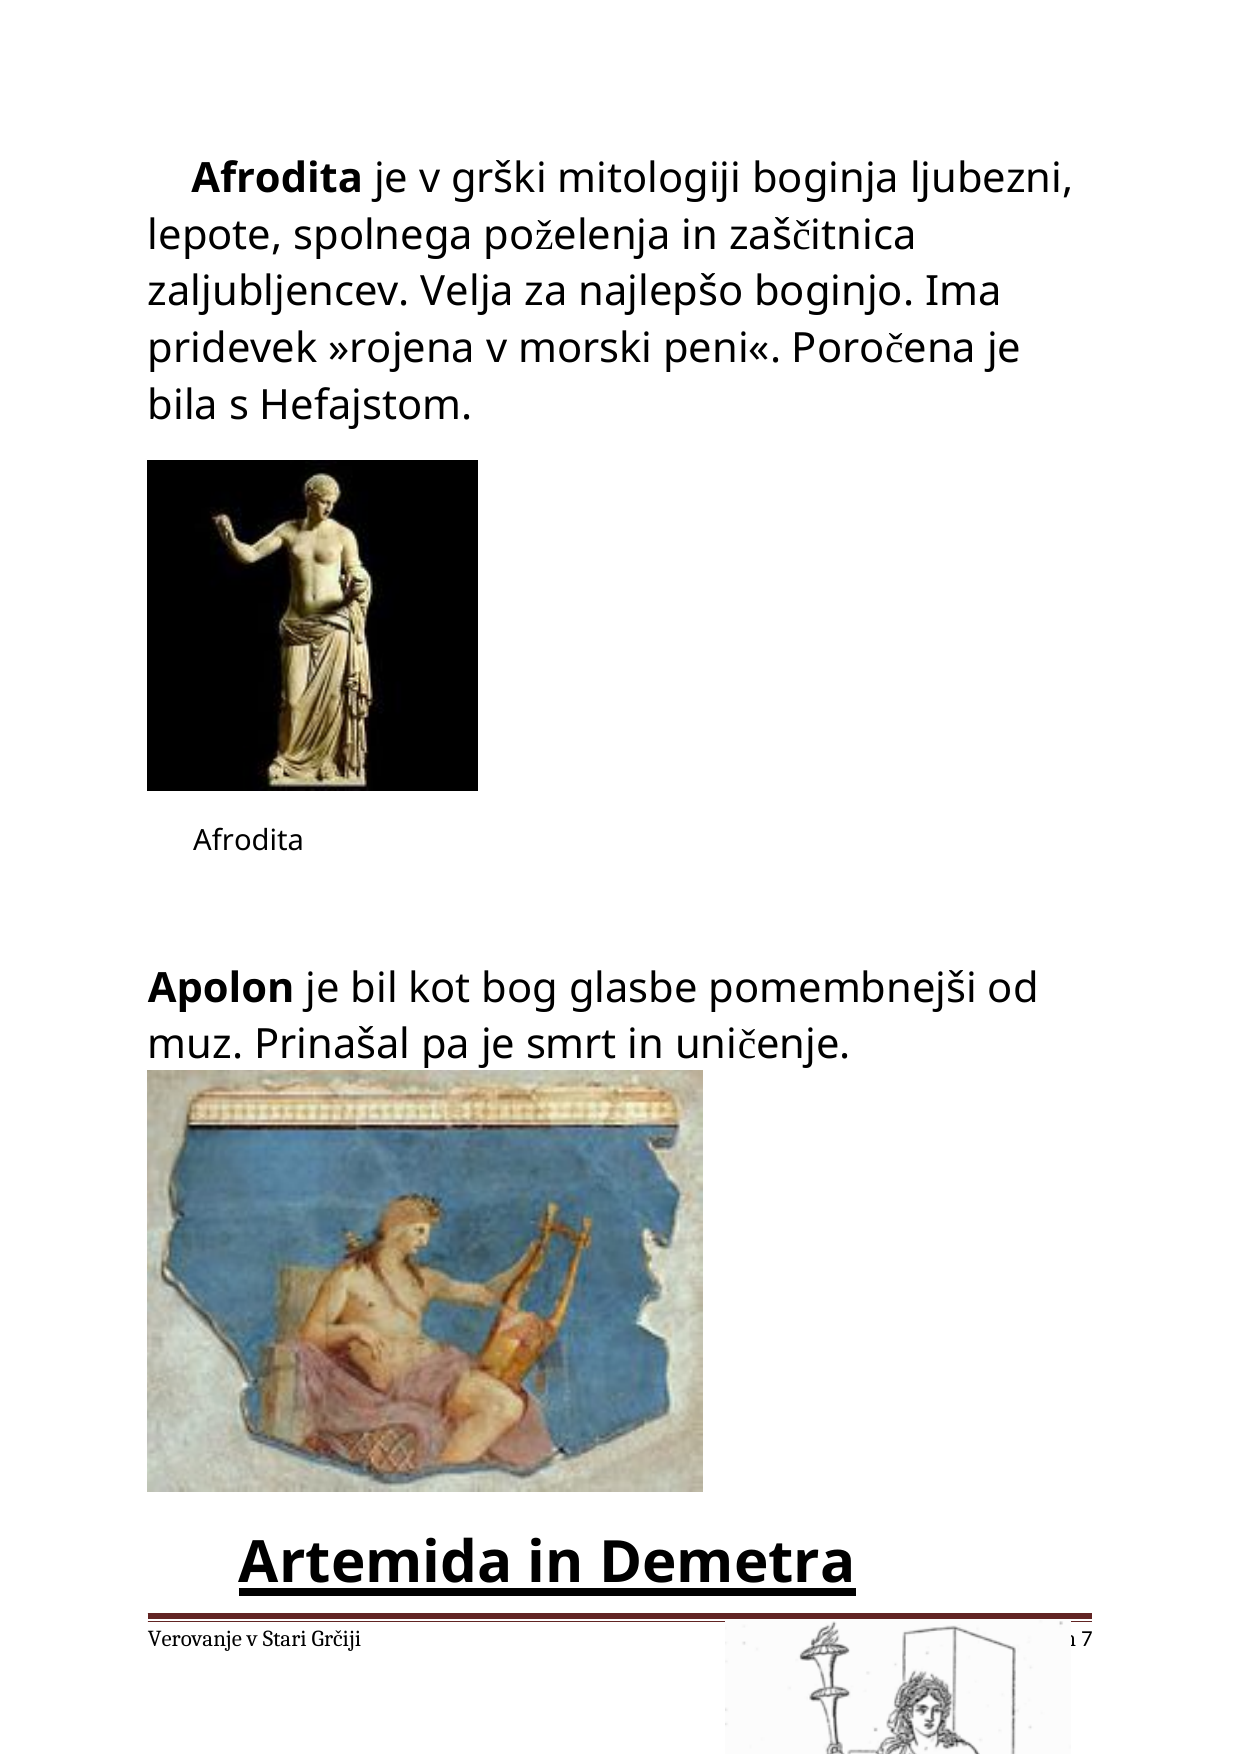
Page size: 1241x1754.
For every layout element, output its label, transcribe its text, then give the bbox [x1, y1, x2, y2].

picture [147, 1070, 703, 1492]
picture [725, 1620, 1071, 1754]
text Artemida in Demetra [148, 1521, 1092, 1600]
text Apolon je bil kot bog glasbe pomembnejši od muz. Prinašal pa je smrt in uničenje. [148, 957, 1092, 1491]
text Afrodita je v grški mitologiji boginja ljubezni, lepote, spolnega poželenja in zaščitnica zaljubljencev. Velja za najlepšo boginjo. Ima pridevek »rojena v morski peni«. Poročena je bila s Hefajstom. [148, 148, 1092, 432]
picture [147, 460, 478, 791]
text Afrodita [148, 820, 1092, 859]
